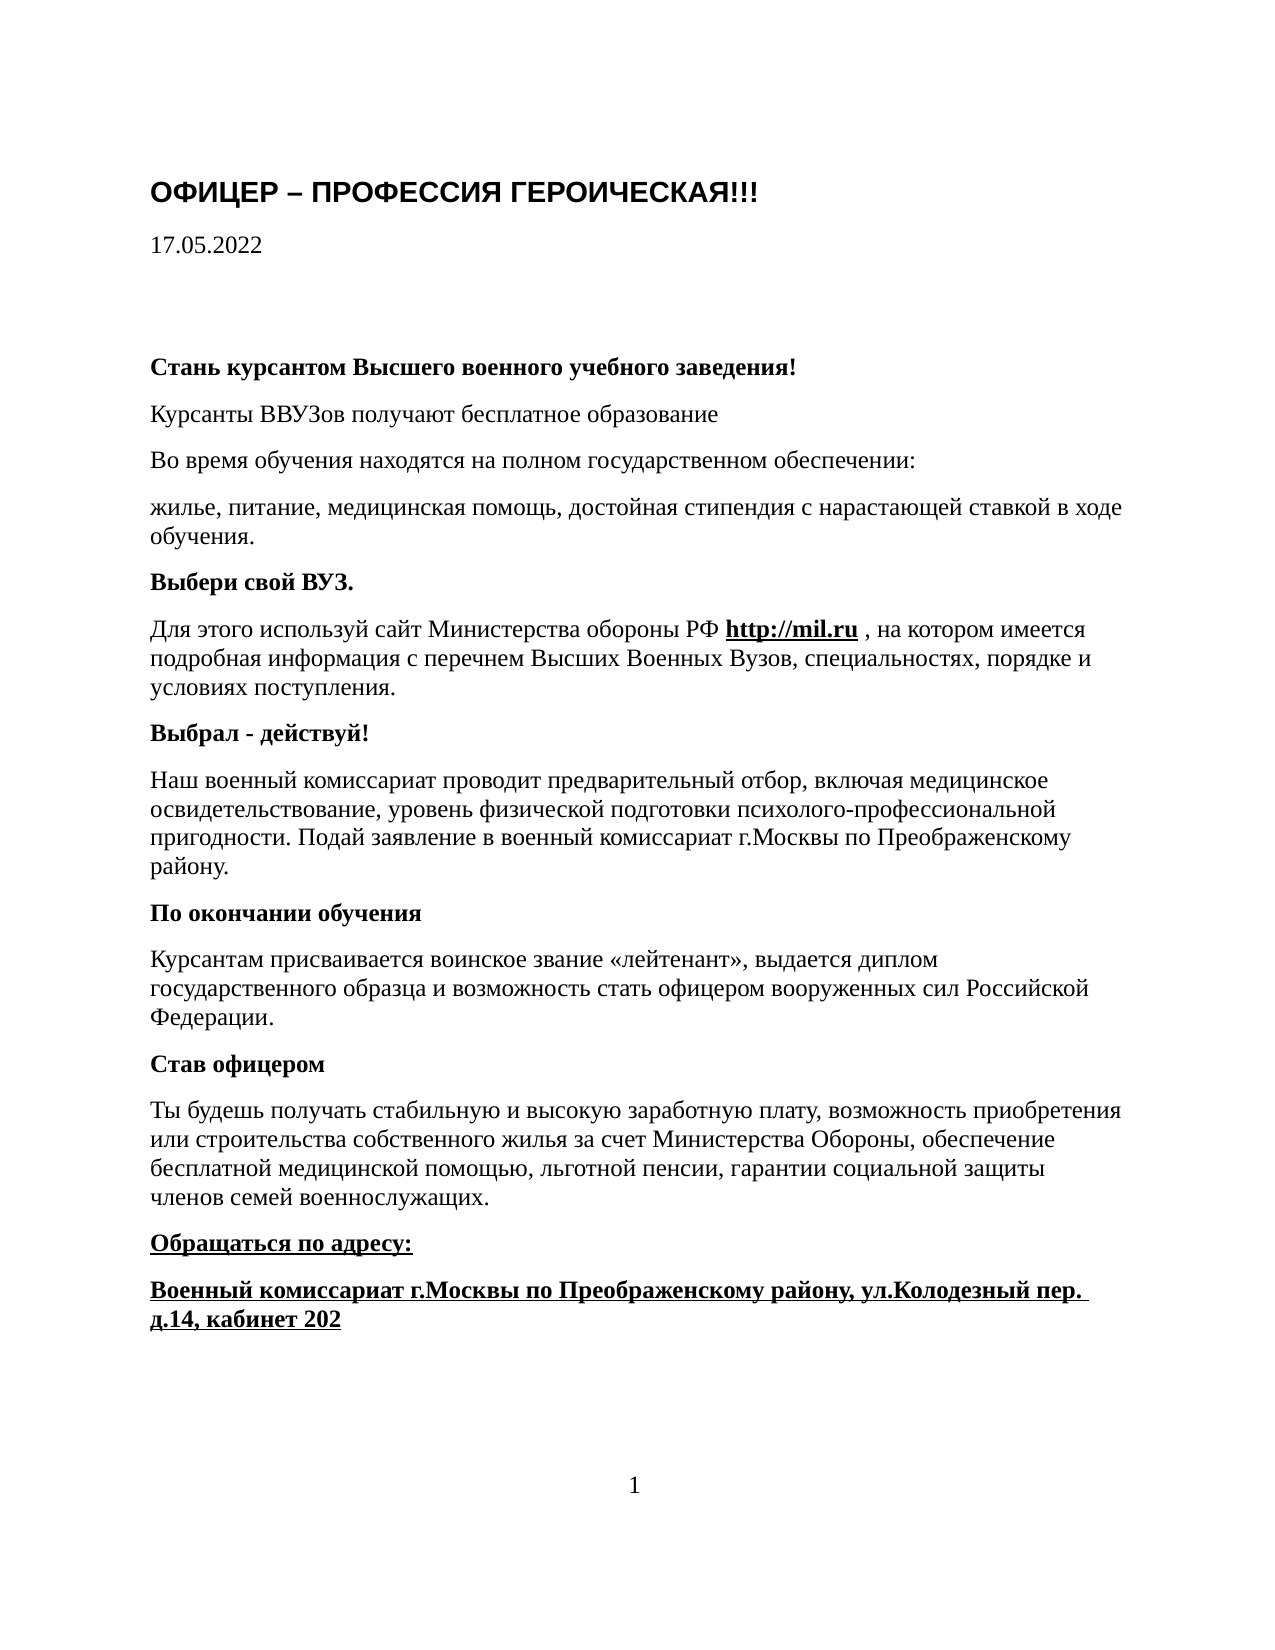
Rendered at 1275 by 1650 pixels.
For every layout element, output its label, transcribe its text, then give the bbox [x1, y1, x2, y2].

text Во время обучения находятся на полном государственном обеспечении: [150, 445, 1125, 474]
text Выбери свой ВУЗ. [150, 567, 1125, 596]
text Став офицером [150, 1049, 1125, 1077]
text Военный комиссариат г.Москвы по Преображенскому району, ул.Колодезный пер. д.14, кабинет 202 [150, 1275, 1125, 1332]
text По окончании обучения [150, 898, 1125, 927]
text Стань курсантом Высшего военного учебного заведения! [150, 352, 1125, 381]
text Курсантам присваивается воинское звание «лейтенант», выдается диплом государственного образца и возможность стать офицером вооруженных сил Российской Федерации. [150, 944, 1125, 1031]
text Курсанты ВВУЗов получают бесплатное образование [150, 399, 1125, 427]
text жилье, питание, медицинская помощь, достойная стипендия с нарастающей ставкой в ходе обучения. [150, 492, 1125, 549]
text Для этого используй сайт Министерства обороны РФ http://mil.ru , на котором имеется подробная информация с перечнем Высших Военных Вузов, специальностях, порядке и условиях поступления. [150, 614, 1125, 700]
text Обращаться по адресу: [150, 1228, 1125, 1257]
text Ты будешь получать стабильную и высокую заработную плату, возможность приобретения или строительства собственного жилья за счет Министерства Обороны, обеспечение бесплатной медицинской помощью, льготной пенсии, гарантии социальной защиты членов семей военнослужащих. [150, 1095, 1125, 1210]
text 17.05.2022 [150, 230, 1125, 259]
text Выбрал - действуй! [150, 718, 1125, 747]
text Наш военный комиссариат проводит предварительный отбор, включая медицинское освидетельствование, уровень физической подготовки психолого-профессиональной пригодности. Подай заявление в военный комиссариат г.Москвы по Преображенскому району. [150, 765, 1125, 880]
subtitle ОФИЦЕР – ПРОФЕССИЯ ГЕРОИЧЕСКАЯ!!! [150, 175, 1125, 208]
